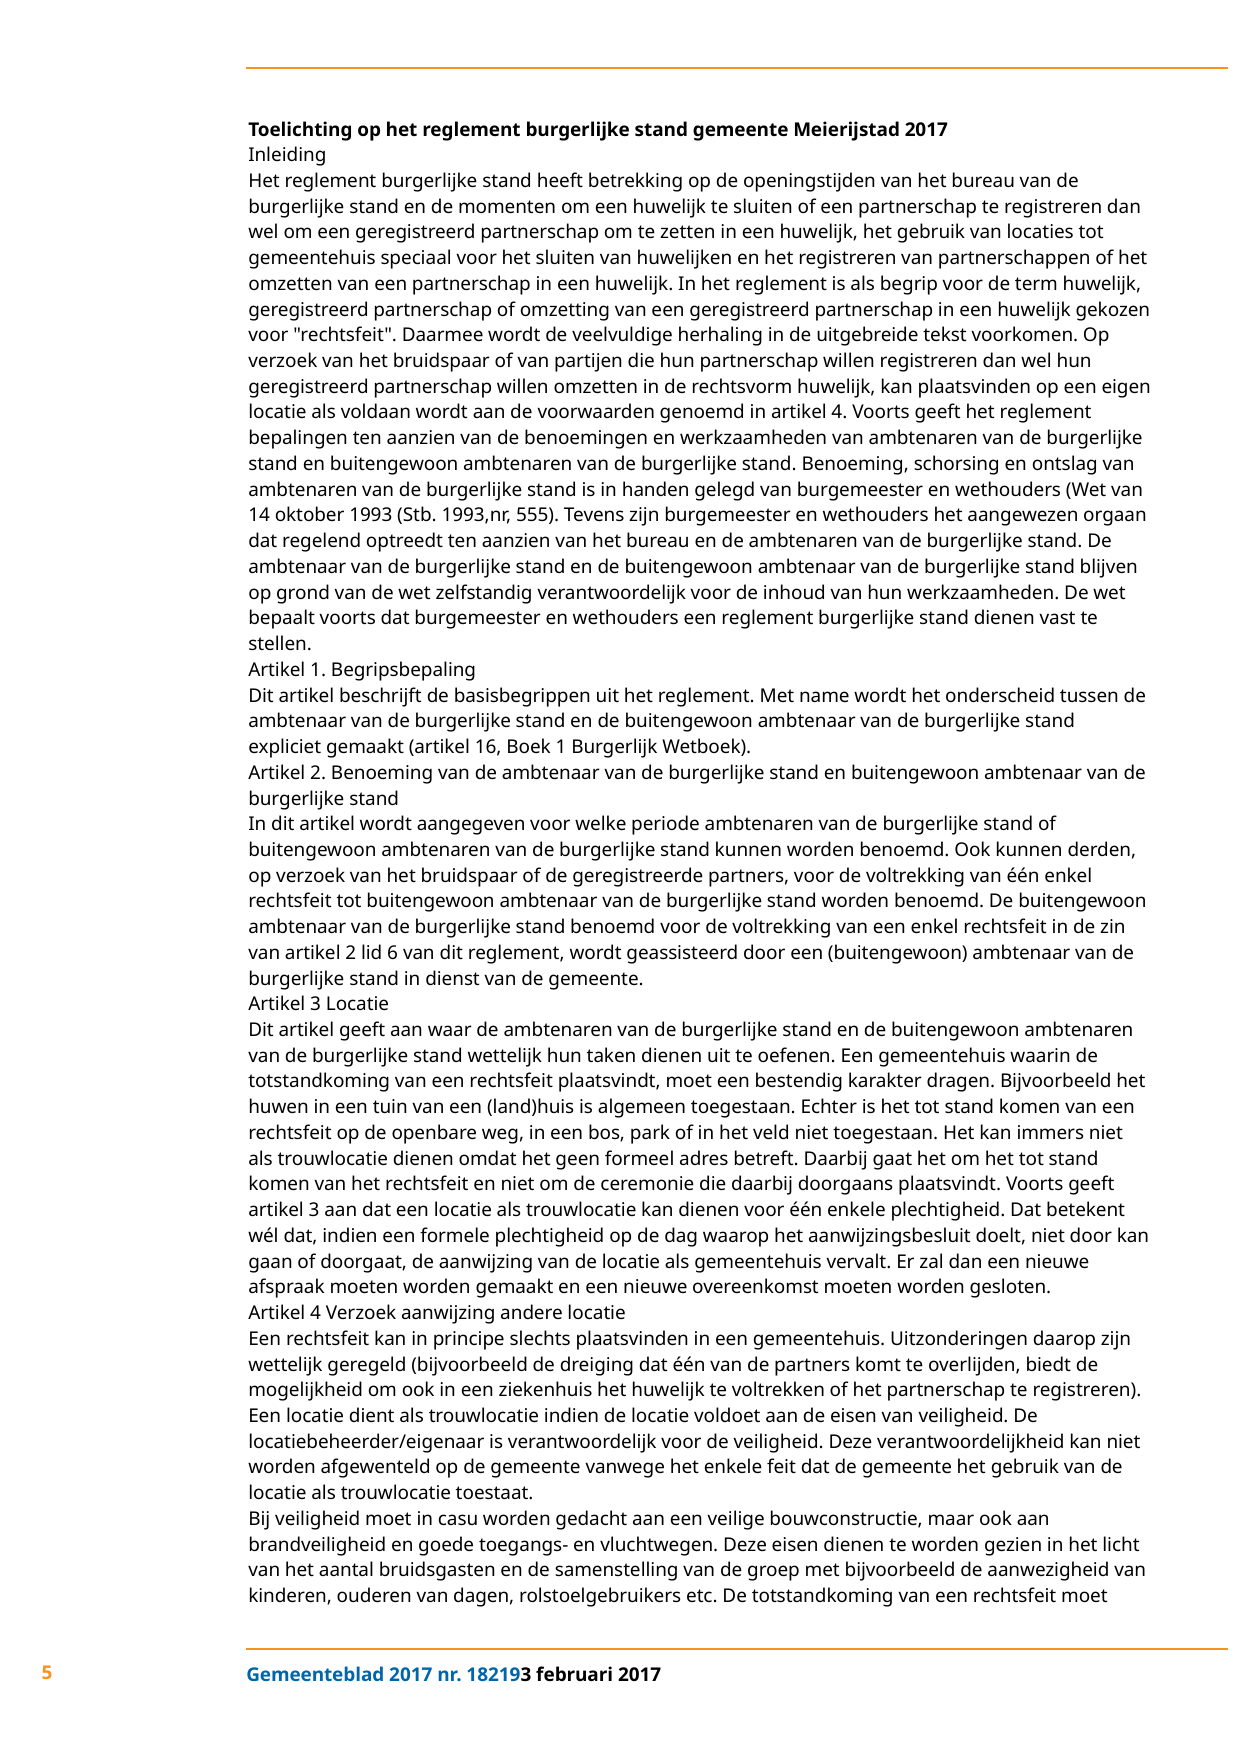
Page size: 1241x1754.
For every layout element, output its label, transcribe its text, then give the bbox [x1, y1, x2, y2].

picture [41, 47, 231, 172]
text Artikel 4 Verzoek aanwijzing andere locatie [248, 1299, 1152, 1325]
text Bij veiligheid moet in casu worden gedacht aan een veilige bouwconstructie, maar ook aan brandveiligheid en goede toegangs- en vluchtwegen. Deze eisen dienen te worden gezien in het licht van het aantal bruidsgasten en de samenstelling van de groep met bijvoorbeeld de aanwezigheid van kinderen, ouderen van dagen, rolstoelgebruikers etc. De totstandkoming van een rechtsfeit moet [248, 1505, 1152, 1608]
text Het reglement burgerlijke stand heeft betrekking op de openingstijden van het bureau van de burgerlijke stand en de momenten om een huwelijk te sluiten of een partnerschap te registreren dan wel om een geregistreerd partnerschap om te zetten in een huwelijk, het gebruik van locaties tot gemeentehuis speciaal voor het sluiten van huwelijken en het registreren van partnerschappen of het omzetten van een partnerschap in een huwelijk. In het reglement is als begrip voor de term huwelijk, geregistreerd partnerschap of omzetting van een geregistreerd partnerschap in een huwelijk gekozen voor "rechtsfeit". Daarmee wordt de veelvuldige herhaling in de uitgebreide tekst voorkomen. Op verzoek van het bruidspaar of van partijen die hun partnerschap willen registreren dan wel hun geregistreerd partnerschap willen omzetten in de rechtsvorm huwelijk, kan plaatsvinden op een eigen locatie als voldaan wordt aan de voorwaarden genoemd in artikel 4. Voorts geeft het reglement bepalingen ten aanzien van de benoemingen en werkzaamheden van ambtenaren van de burgerlijke stand en buitengewoon ambtenaren van de burgerlijke stand. Benoeming, schorsing en ontslag van ambtenaren van de burgerlijke stand is in handen gelegd van burgemeester en wethouders (Wet van 14 oktober 1993 (Stb. 1993,nr, 555). Tevens zijn burgemeester en wethouders het aangewezen orgaan dat regelend optreedt ten aanzien van het bureau en de ambtenaren van de burgerlijke stand. De ambtenaar van de burgerlijke stand en de buitengewoon ambtenaar van de burgerlijke stand blijven op grond van de wet zelfstandig verantwoordelijk voor de inhoud van hun werkzaamheden. De wet bepaalt voorts dat burgemeester en wethouders een reglement burgerlijke stand dienen vast te stellen. [248, 167, 1152, 656]
text Een locatie dient als trouwlocatie indien de locatie voldoet aan de eisen van veiligheid. De locatiebeheerder/eigenaar is verantwoordelijk voor de veiligheid. Deze verantwoordelijkheid kan niet worden afgewenteld op de gemeente vanwege het enkele feit dat de gemeente het gebruik van de locatie als trouwlocatie toestaat. [248, 1402, 1152, 1505]
text Artikel 2. Benoeming van de ambtenaar van de burgerlijke stand en buitengewoon ambtenaar van de burgerlijke stand [248, 759, 1152, 810]
text Een rechtsfeit kan in principe slechts plaatsvinden in een gemeentehuis. Uitzonderingen daarop zijn wettelijk geregeld (bijvoorbeeld de dreiging dat één van de partners komt te overlijden, biedt de mogelijkheid om ook in een ziekenhuis het huwelijk te voltrekken of het partnerschap te registreren). [248, 1325, 1152, 1402]
text Artikel 3 Locatie [248, 991, 1152, 1016]
text In dit artikel wordt aangegeven voor welke periode ambtenaren van de burgerlijke stand of buitengewoon ambtenaren van de burgerlijke stand kunnen worden benoemd. Ook kunnen derden, op verzoek van het bruidspaar of de geregistreerde partners, voor de voltrekking van één enkel rechtsfeit tot buitengewoon ambtenaar van de burgerlijke stand worden benoemd. De buitengewoon ambtenaar van de burgerlijke stand benoemd voor de voltrekking van een enkel rechtsfeit in de zin van artikel 2 lid 6 van dit reglement, wordt geassisteerd door een (buitengewoon) ambtenaar van de burgerlijke stand in dienst van de gemeente. [248, 810, 1152, 991]
text Dit artikel geeft aan waar de ambtenaren van de burgerlijke stand en de buitengewoon ambtenaren van de burgerlijke stand wettelijk hun taken dienen uit te oefenen. Een gemeentehuis waarin de totstandkoming van een rechtsfeit plaatsvindt, moet een bestendig karakter dragen. Bijvoorbeeld het huwen in een tuin van een (land)huis is algemeen toegestaan. Echter is het tot stand komen van een rechtsfeit op de openbare weg, in een bos, park of in het veld niet toegestaan. Het kan immers niet als trouwlocatie dienen omdat het geen formeel adres betreft. Daarbij gaat het om het tot stand komen van het rechtsfeit en niet om de ceremonie die daarbij doorgaans plaatsvindt. Voorts geeft artikel 3 aan dat een locatie als trouwlocatie kan dienen voor één enkele plechtigheid. Dat betekent wél dat, indien een formele plechtigheid op de dag waarop het aanwijzingsbesluit doelt, niet door kan gaan of doorgaat, de aanwijzing van de locatie als gemeentehuis vervalt. Er zal dan een nieuwe afspraak moeten worden gemaakt en een nieuwe overeenkomst moeten worden gesloten. [248, 1016, 1152, 1299]
text Dit artikel beschrijft de basisbegrippen uit het reglement. Met name wordt het onderscheid tussen de ambtenaar van de burgerlijke stand en de buitengewoon ambtenaar van de burgerlijke stand expliciet gemaakt (artikel 16, Boek 1 Burgerlijk Wetboek). [248, 682, 1152, 759]
text Artikel 1. Begripsbepaling [248, 656, 1152, 682]
text Inleiding [248, 141, 1152, 167]
text Toelichting op het reglement burgerlijke stand gemeente Meierijstad 2017 [248, 116, 1152, 141]
